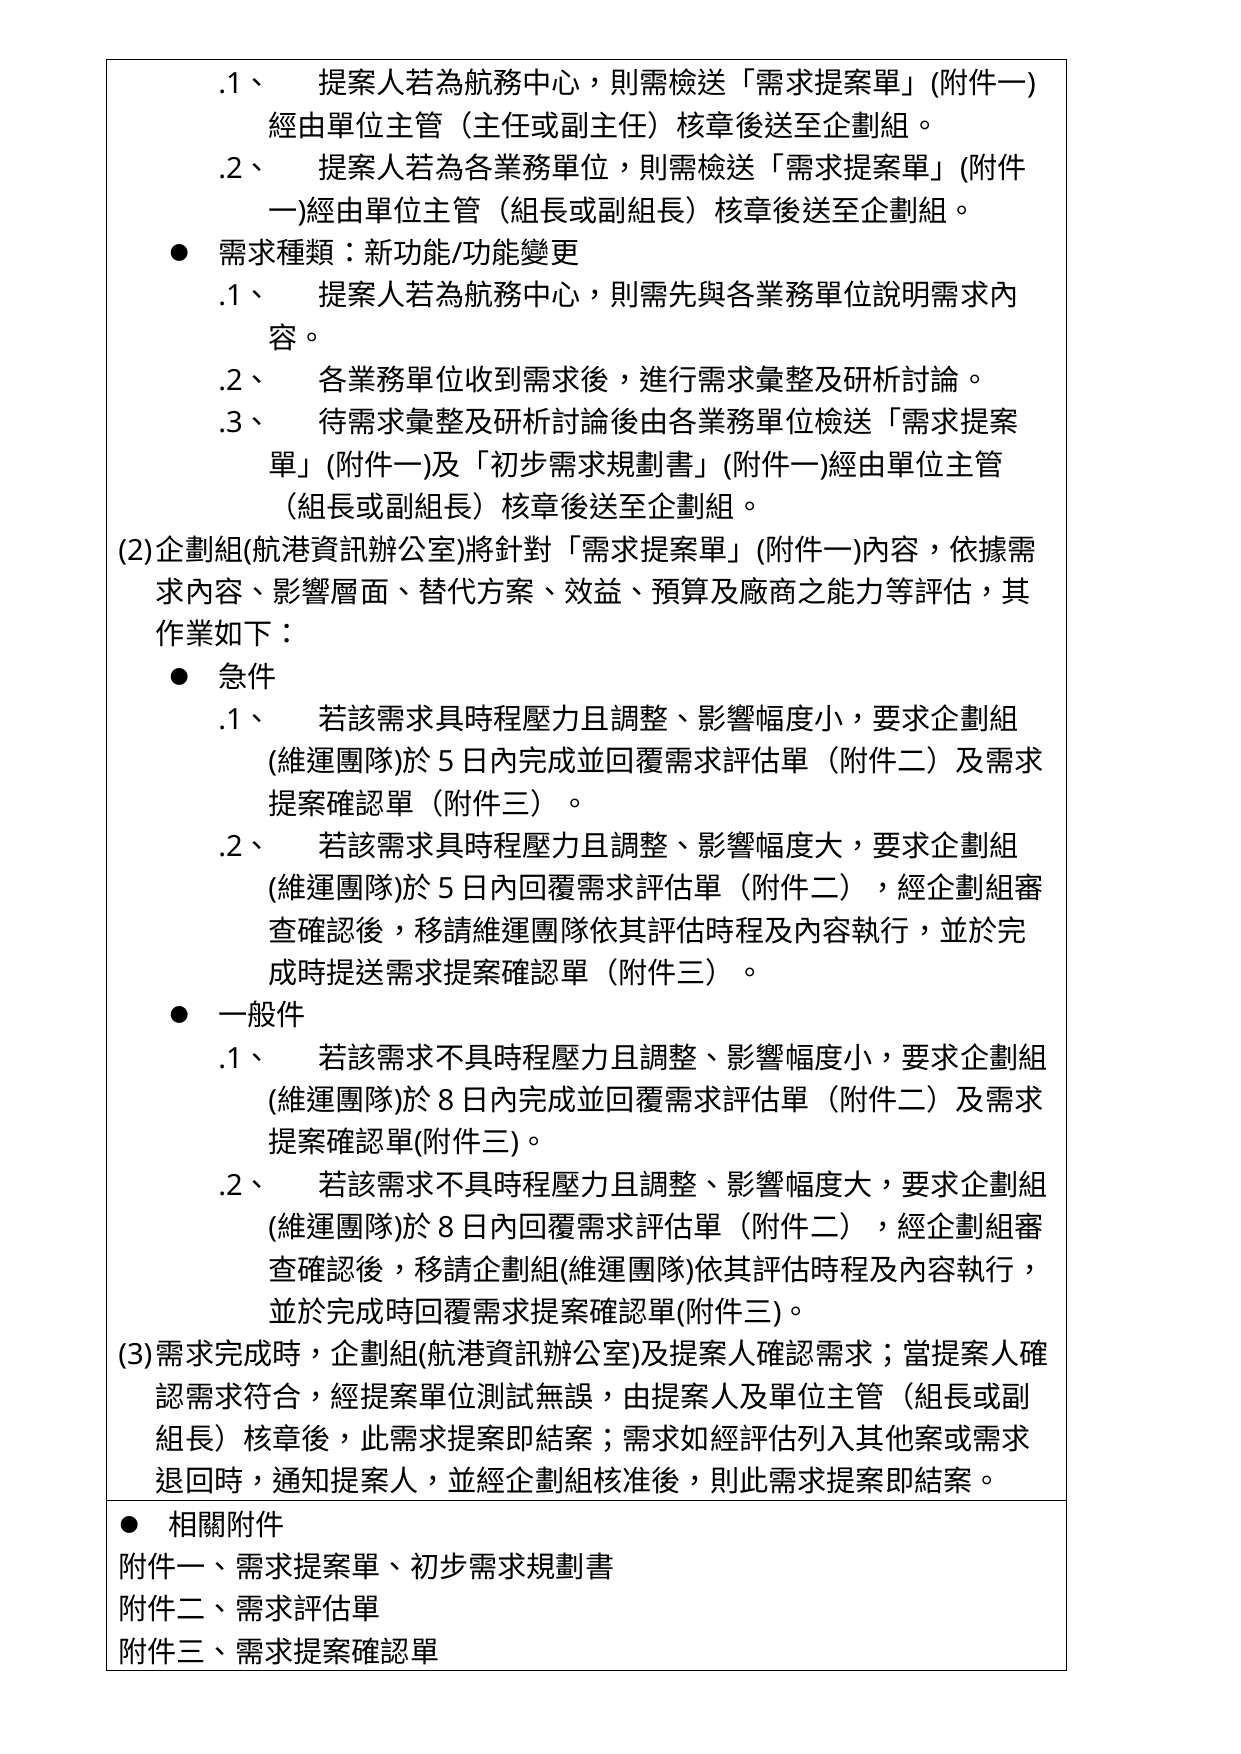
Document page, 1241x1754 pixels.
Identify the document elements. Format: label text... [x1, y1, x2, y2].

table_cell 相關附件 附件一、需求提案單、初步需求規劃書 附件二、需求評估單 附件三、需求提案確認單 [107, 1501, 1066, 1670]
table_cell 依據提案需求之處理流程說明如下。 需求種類：資料異動/程式錯誤修正 提案人若為航務中心，則需檢送「需求提案單」(附件一)經由單位主管（主任或副主任）核章後送至企劃組。 提案人若為各業務單位，則需檢送「需求提案單」(附件一)經由單位主管（組長或副組長）核章後送至企劃組。 需求種類：新功能/功能變更 提案人若為航務中心，則需先與各業務單位說明需求內容。 各業務單位收到需求後，進行需求彙整及研析討論。 待需求彙整及研析討論後由各業務單位檢送「需求提案單」(附件一)及「初步需求規劃書」(附件一)經由單位主管（組長或副組長）核章後送至企劃組。 企劃組(航港資訊辦公室)將針對「需求提案單」(附件一)內容，依據需求內容、影響層面、替代方案、效益、預算及廠商之能力等評估，其作業如下： 急件 若該需求具時程壓力且調整、影響幅度小，要求企劃組(維運團隊)於5日內完成並回覆需求評估單（附件二）及需求提案確認單（附件三）。 若該需求具時程壓力且調整、影響幅度大，要求企劃組(維運團隊)於5日內回覆需求評估單（附件二），經企劃組審查確認後，移請維運團隊依其評估時程及內容執行，並於完成時提送需求提案確認單（附件三）。 一般件 若該需求不具時程壓力且調整、影響幅度小，要求企劃組(維運團隊)於8日內完成並回覆需求評估單（附件二）及需求提案確認單(附件三)。 若該需求不具時程壓力且調整、影響幅度大，要求企劃組(維運團隊)於8日內回覆需求評估單（附件二），經企劃組審查確認後，移請企劃組(維運團隊)依其評估時程及內容執行，並於完成時回覆需求提案確認單(附件三)。 需求完成時，企劃組(航港資訊辦公室)及提案人確認需求；當提案人確認需求符合，經提案單位測試無誤，由提案人及單位主管（組長或副組長）核章後，此需求提案即結案；需求如經評估列入其他案或需求退回時，通知提案人，並經企劃組核准後，則此需求提案即結案。 [107, 60, 1066, 1500]
